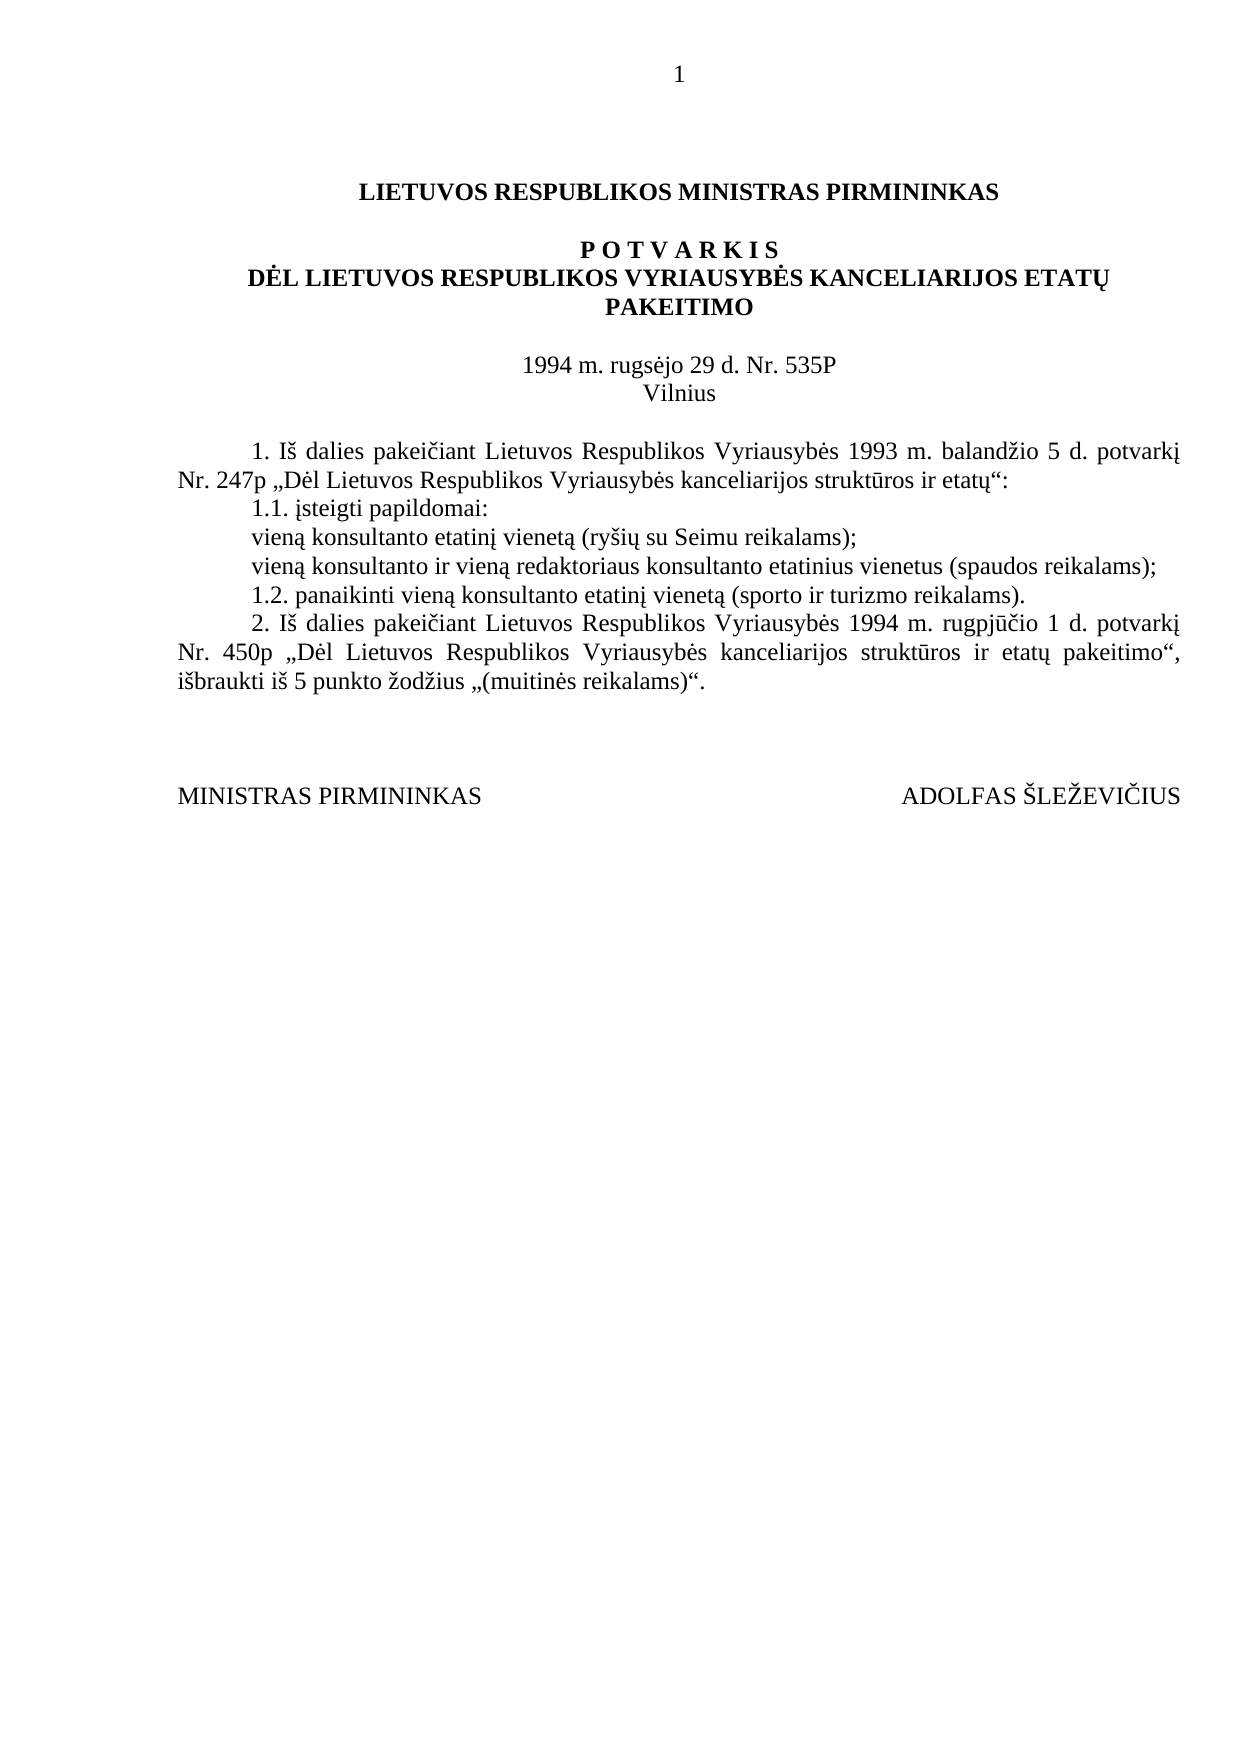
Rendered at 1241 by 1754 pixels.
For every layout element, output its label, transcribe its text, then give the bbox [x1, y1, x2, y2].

text 2. Iš dalies pakeičiant Lietuvos Respublikos Vyriausybės 1994 m. rugpjūčio 1 d. potvarkį Nr. 450p „Dėl Lietuvos Respublikos Vyriausybės kanceliarijos struktūros ir etatų pakeitimo“, išbraukti iš 5 punkto žodžius „(muitinės reikalams)“. [177, 608, 1181, 695]
text 1.1. įsteigti papildomai: [177, 493, 1181, 522]
text LIETUVOS RESPUBLIKOS MINISTRAS PIRMININKAS [177, 177, 1181, 206]
text P O T V A R K I S [177, 235, 1181, 263]
text Vilnius [177, 378, 1181, 407]
text vieną konsultanto ir vieną redaktoriaus konsultanto etatinius vienetus (spaudos reikalams); [177, 551, 1181, 580]
text 1. Iš dalies pakeičiant Lietuvos Respublikos Vyriausybės 1993 m. balandžio 5 d. potvarkį Nr. 247p „Dėl Lietuvos Respublikos Vyriausybės kanceliarijos struktūros ir etatų“: [177, 436, 1181, 493]
text 1994 m. rugsėjo 29 d. Nr. 535P [177, 350, 1181, 378]
text MINISTRAS PIRMININKAS ADOLFAS ŠLEŽEVIČIUS [177, 781, 1181, 810]
text 1.2. panaikinti vieną konsultanto etatinį vienetą (sporto ir turizmo reikalams). [177, 580, 1181, 608]
text vieną konsultanto etatinį vienetą (ryšių su Seimu reikalams); [177, 522, 1181, 551]
text DĖL LIETUVOS RESPUBLIKOS VYRIAUSYBĖS KANCELIARIJOS ETATŲ PAKEITIMO [177, 263, 1181, 321]
